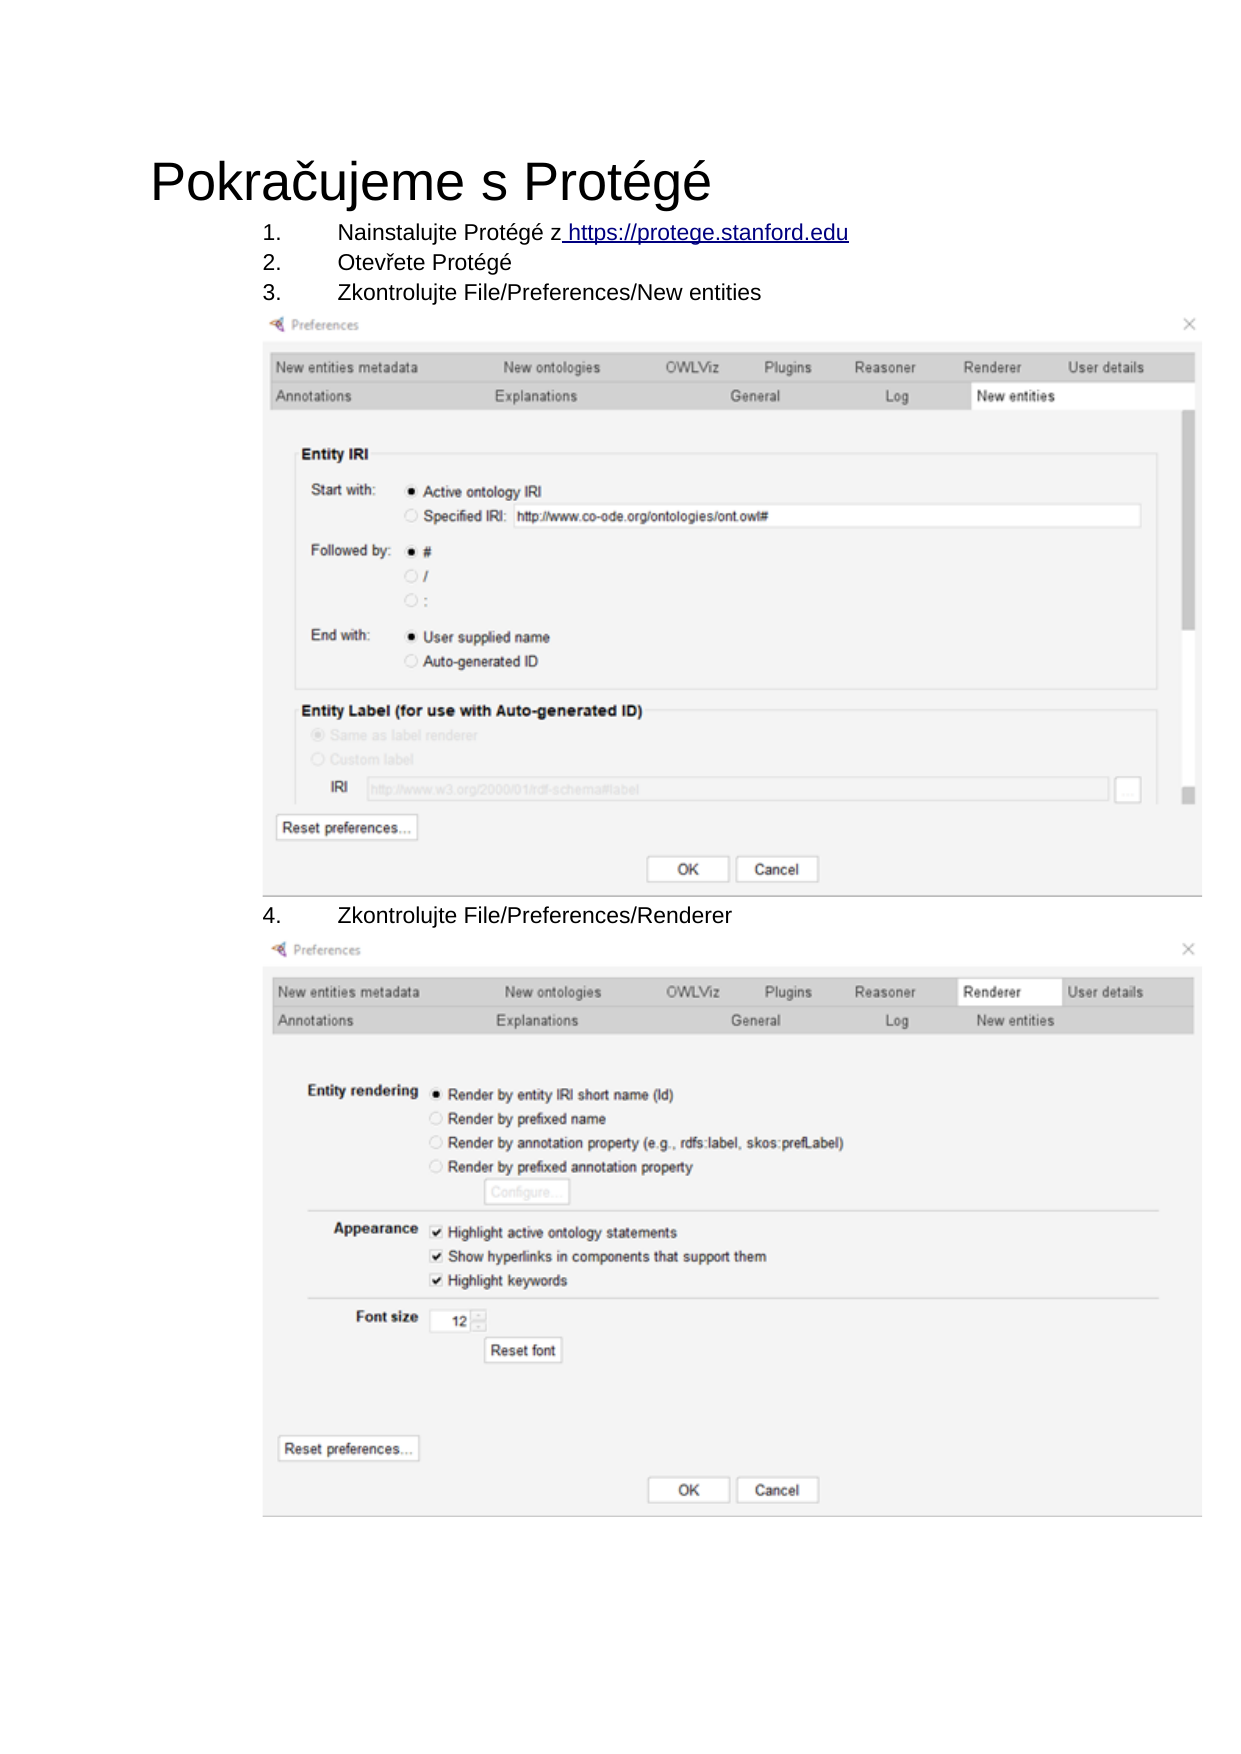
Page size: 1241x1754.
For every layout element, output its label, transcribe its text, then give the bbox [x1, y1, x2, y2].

list Nainstalujte Protégé z https://protege.stanford.edu [262, 218, 1090, 245]
list Otevřete Protégé [262, 249, 1090, 275]
text Pokračujeme s Protégé [150, 150, 1090, 212]
list Zkontrolujte File/Preferences/New entities [262, 279, 1090, 311]
list Zkontrolujte File/Preferences/Renderer [262, 902, 1090, 934]
